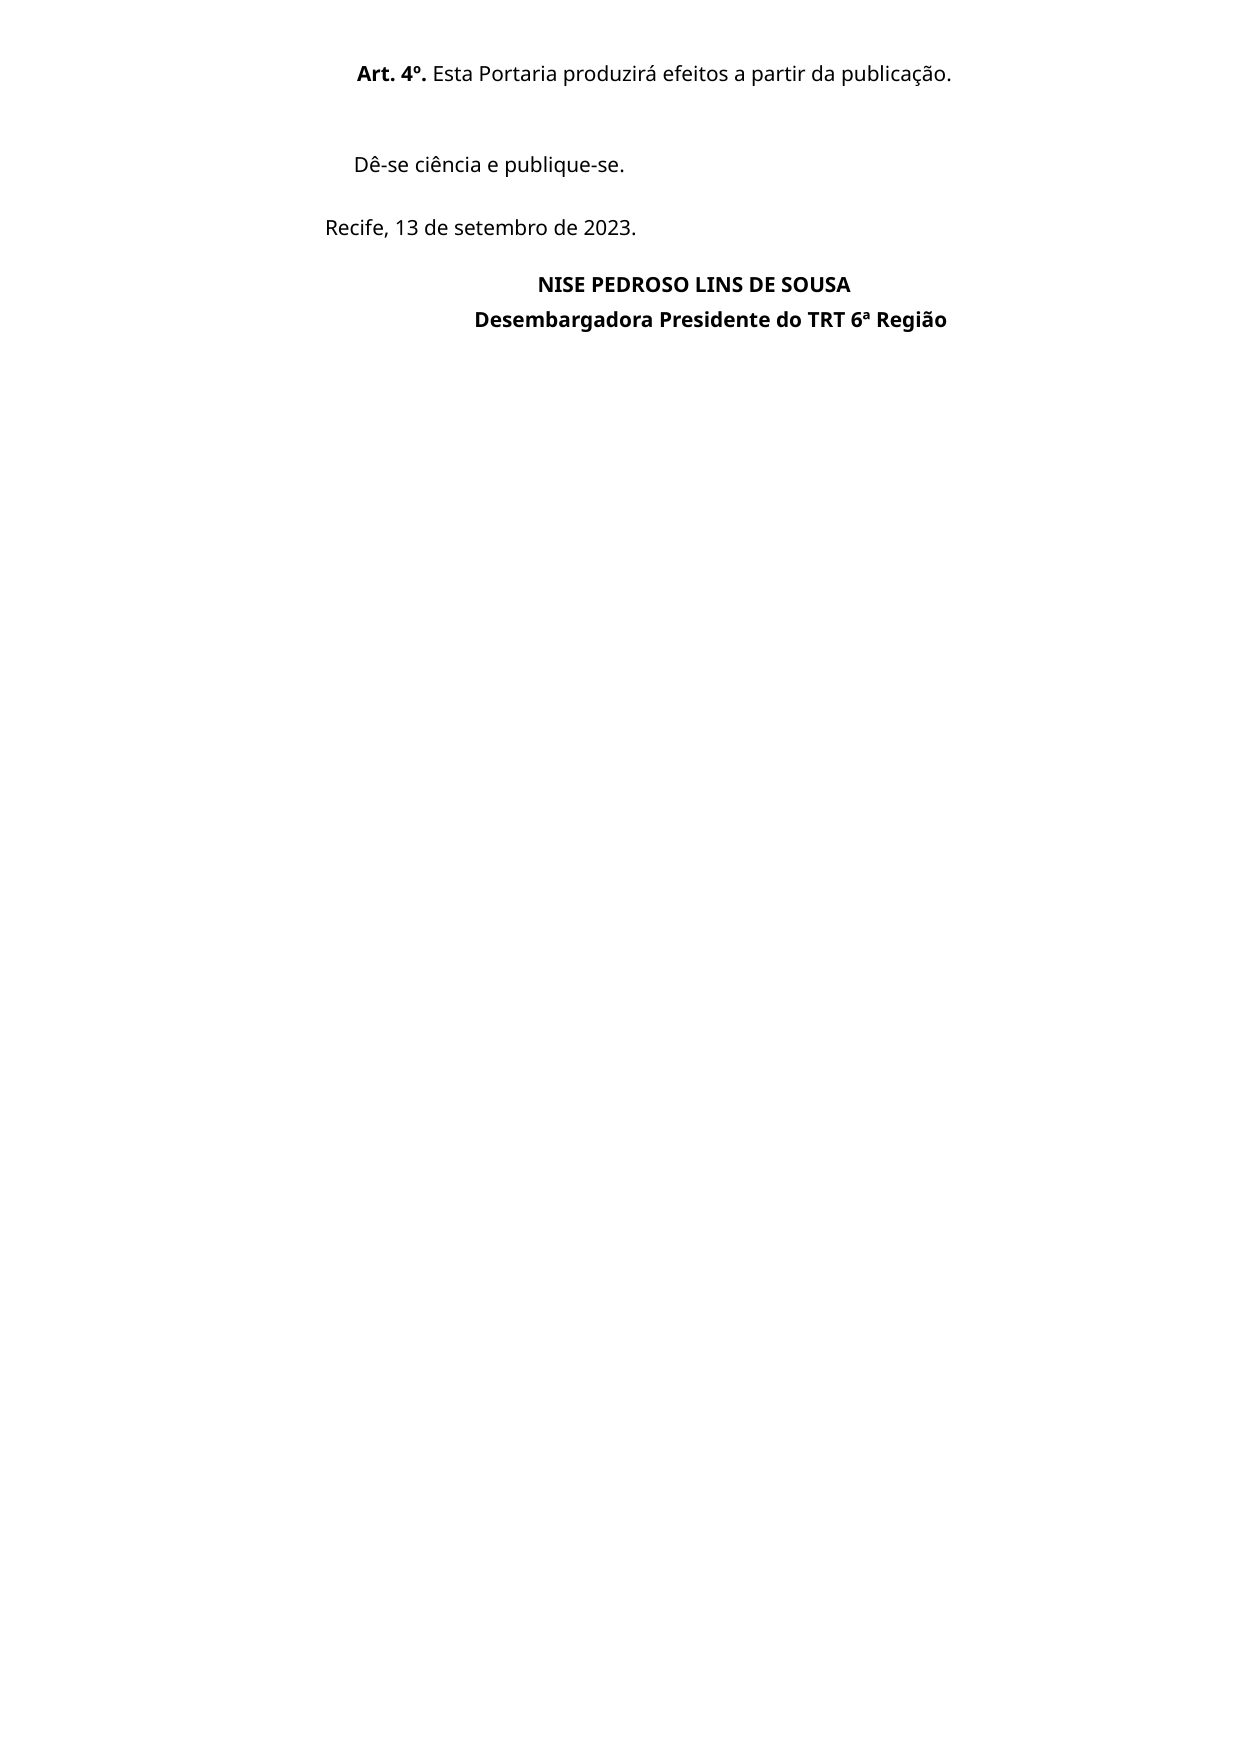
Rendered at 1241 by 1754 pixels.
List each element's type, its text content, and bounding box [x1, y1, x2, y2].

text Desembargadora Presidente do TRT 6ª Região [358, 305, 1063, 333]
text NISE PEDROSO LINS DE SOUSA [177, 270, 1063, 299]
text Art. 4º. Esta Portaria produzirá efeitos a partir da publicação. [177, 59, 1063, 87]
text Dê-se ciência e publique-se. [177, 150, 1063, 178]
text Recife, 13 de setembro de 2023. [177, 213, 1063, 242]
